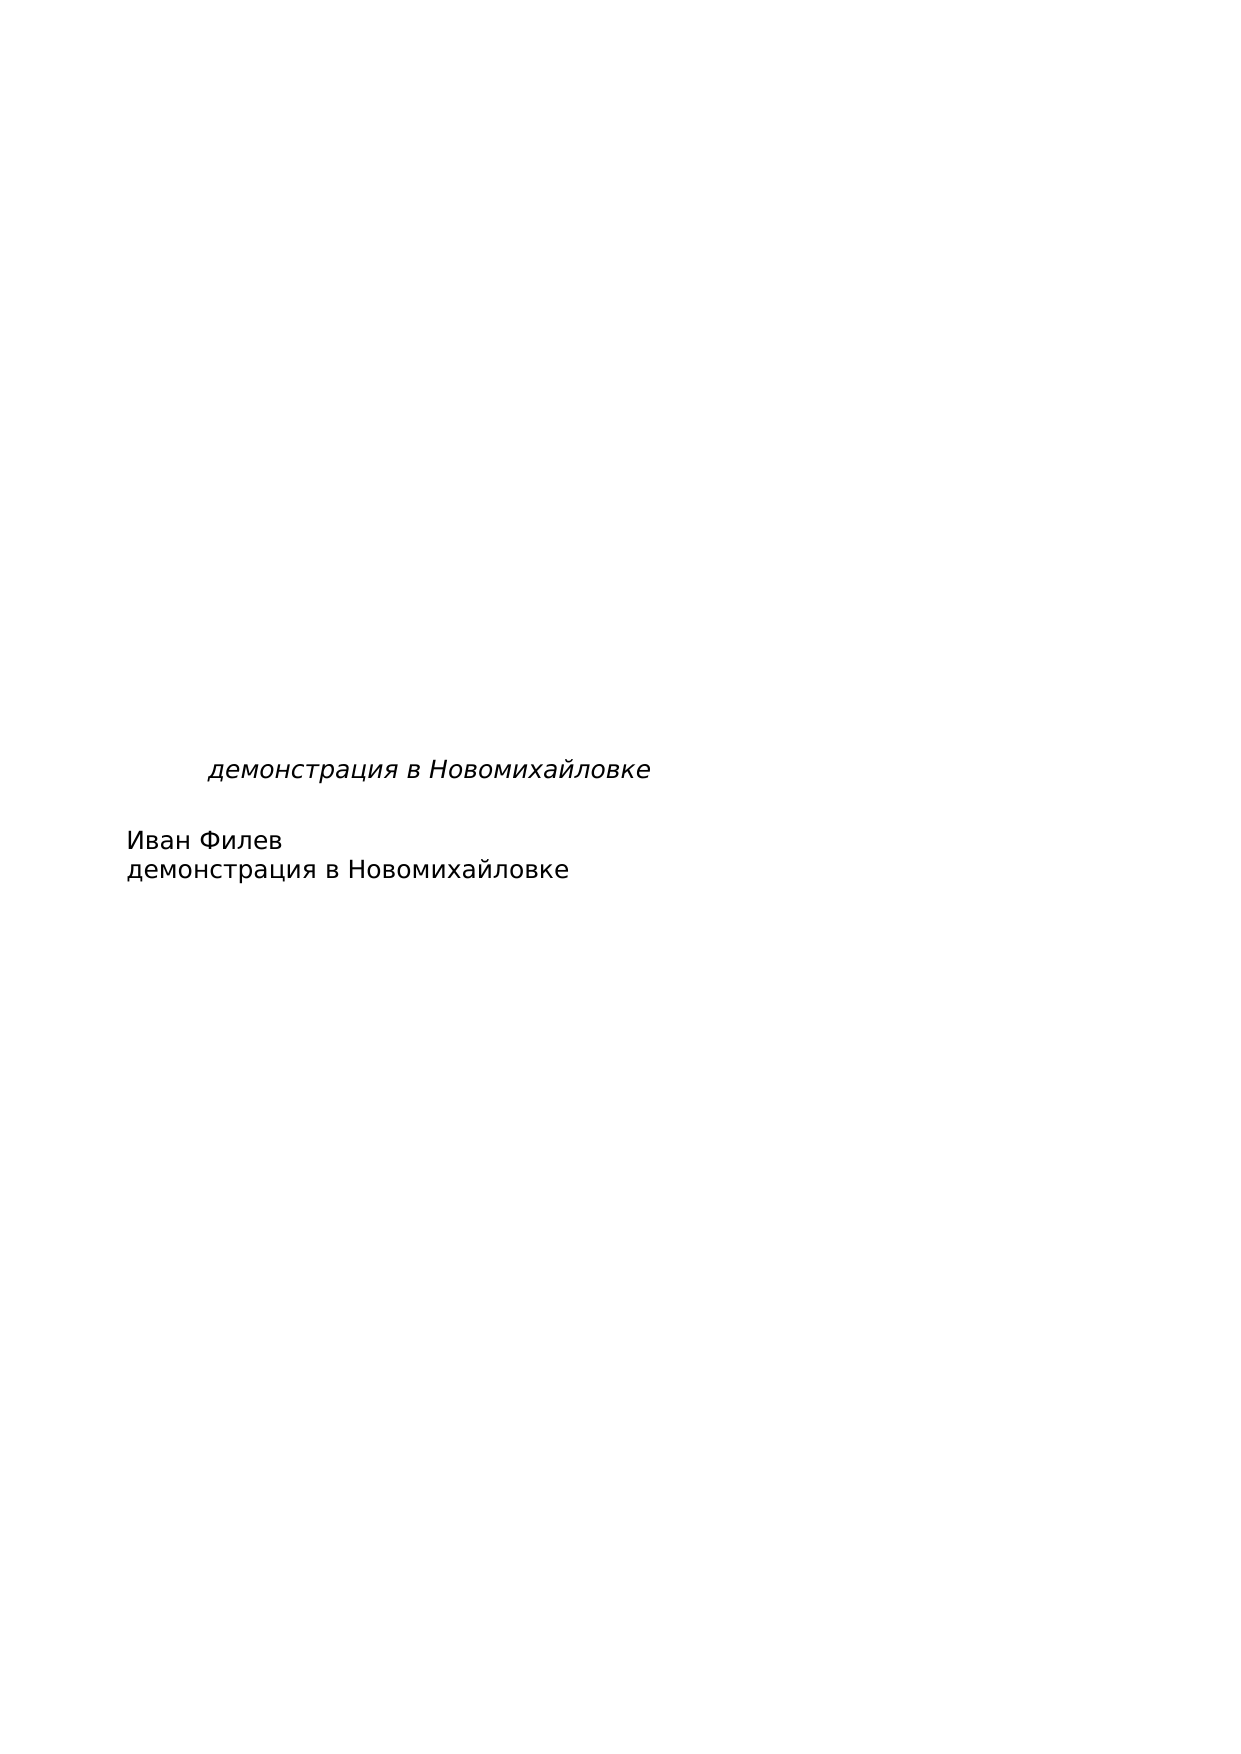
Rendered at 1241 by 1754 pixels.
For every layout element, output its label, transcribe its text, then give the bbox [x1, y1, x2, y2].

text демонстрация в Новомихайловке [118, 131, 743, 785]
text Иван Филев демонстрация в Новомихайловке [118, 797, 1122, 914]
